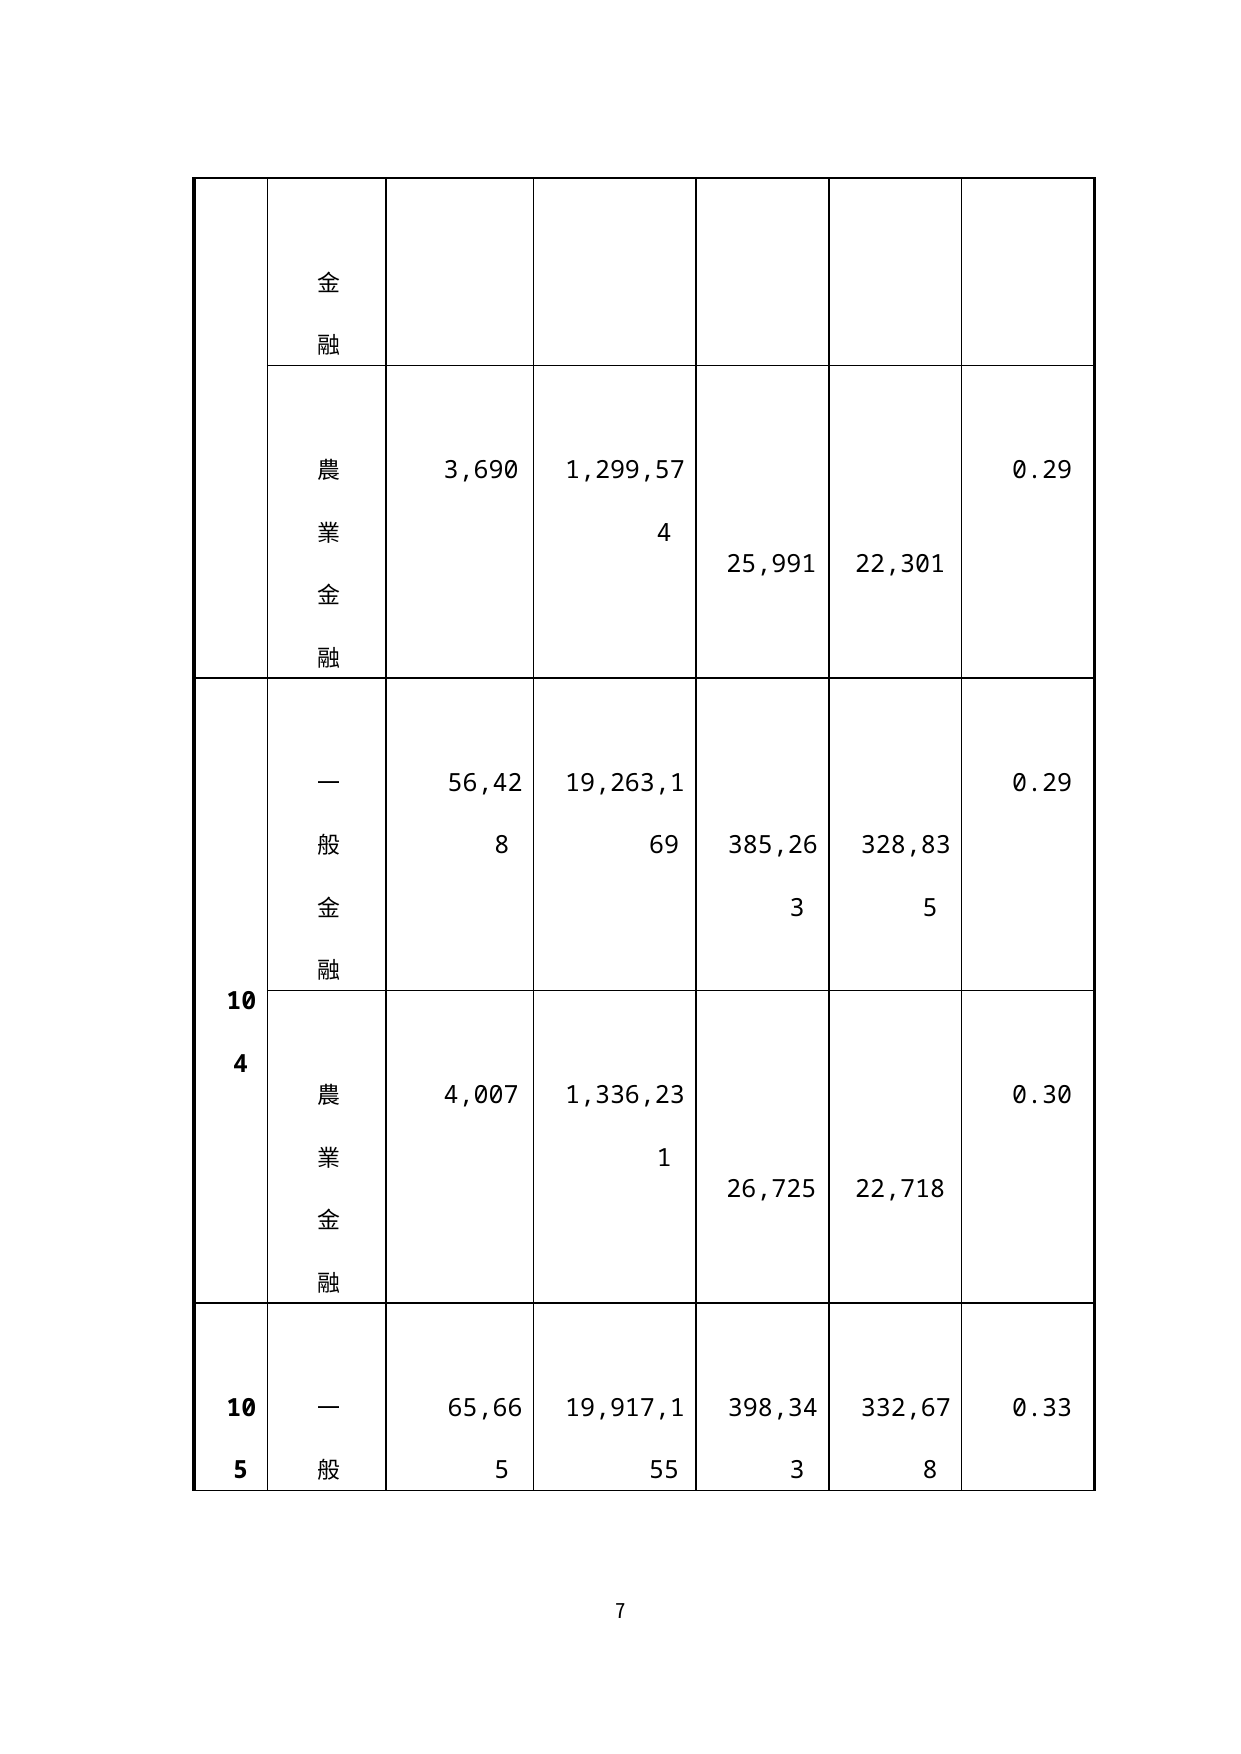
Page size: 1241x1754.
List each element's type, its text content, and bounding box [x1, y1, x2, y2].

table_cell [962, 179, 1093, 365]
table_cell [387, 179, 533, 365]
table_cell 0.30 [962, 991, 1093, 1302]
table_cell 0.33 [962, 1304, 1093, 1490]
table_cell 1,336,231 [534, 991, 695, 1302]
table_cell 25,991 [697, 366, 828, 677]
table_cell 56,428 [387, 679, 533, 990]
table_cell 一般 [268, 1304, 385, 1490]
table_cell 22,301 [830, 366, 961, 677]
table_cell [534, 179, 695, 365]
table_cell 19,917,155 [534, 1304, 695, 1490]
table_cell 農業金融 [268, 991, 385, 1302]
table_cell 4,007 [387, 991, 533, 1302]
table_cell 農業金融 [268, 366, 385, 677]
table_cell 26,725 [697, 991, 828, 1302]
table_cell 105 [196, 1304, 267, 1490]
table_cell 328,835 [830, 679, 961, 990]
table_cell 一般金融 [268, 679, 385, 990]
table_cell 332,678 [830, 1304, 961, 1490]
table_cell 19,263,169 [534, 679, 695, 990]
table_cell 3,690 [387, 366, 533, 677]
table_cell 398,343 [697, 1304, 828, 1490]
table_cell [196, 179, 267, 677]
table_cell [697, 179, 828, 365]
table_cell 104 [196, 679, 267, 1302]
table_cell 金融 [268, 179, 385, 365]
table_cell 65,665 [387, 1304, 533, 1490]
table_cell 22,718 [830, 991, 961, 1302]
table_cell 0.29 [962, 366, 1093, 677]
table_cell 0.29 [962, 679, 1093, 990]
table_cell 1,299,574 [534, 366, 695, 677]
table_cell [830, 179, 961, 365]
table_cell 385,263 [697, 679, 828, 990]
